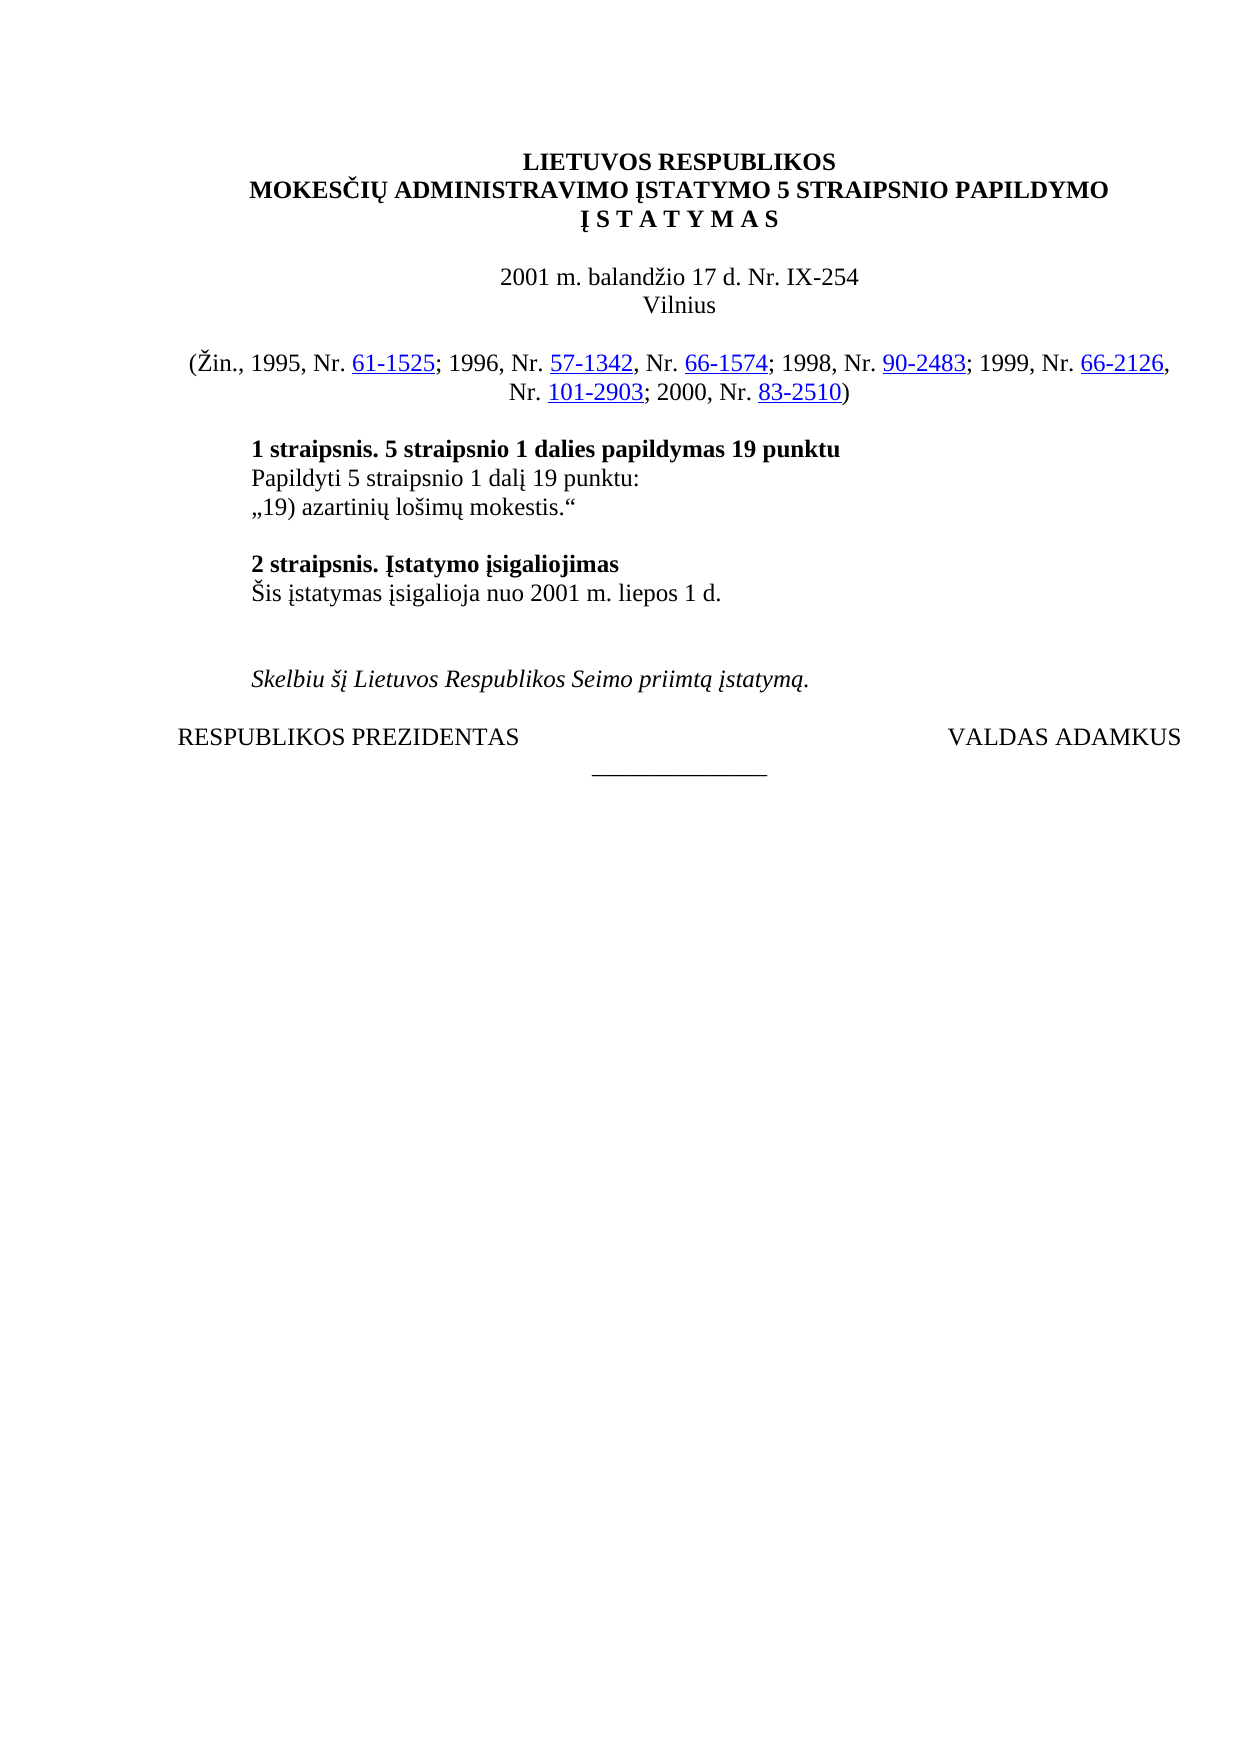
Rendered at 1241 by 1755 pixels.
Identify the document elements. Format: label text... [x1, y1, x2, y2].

text 2 straipsnis. Įstatymo įsigaliojimas [177, 549, 1181, 578]
text Papildyti 5 straipsnio 1 dalį 19 punktu: [177, 463, 1181, 492]
text Šis įstatymas įsigalioja nuo 2001 m. liepos 1 d. [177, 578, 1181, 607]
text (Žin., 1995, Nr. 61-1525; 1996, Nr. 57-1342, Nr. 66-1574; 1998, Nr. 90-2483; 1999, Nr. 66-2126, Nr. 101-2903; 2000, Nr. 83-2510) [177, 348, 1181, 406]
text MOKESČIŲ ADMINISTRAVIMO ĮSTATYMO 5 STRAIPSNIO PAPILDYMO [177, 176, 1181, 204]
text 1 straipsnis. 5 straipsnio 1 dalies papildymas 19 punktu [177, 434, 1181, 463]
text Į S T A T Y M A S [177, 204, 1181, 233]
text RESPUBLIKOS PREZIDENTAS VALDAS ADAMKUS [177, 722, 1181, 751]
text „19) azartinių lošimų mokestis.“ [177, 492, 1181, 521]
text Skelbiu šį Lietuvos Respublikos Seimo priimtą įstatymą. [177, 664, 1181, 693]
text 2001 m. balandžio 17 d. Nr. IX-254 [177, 262, 1181, 291]
text Vilnius [177, 291, 1181, 319]
text ______________ [177, 751, 1181, 779]
text LIETUVOS RESPUBLIKOS [177, 147, 1181, 176]
